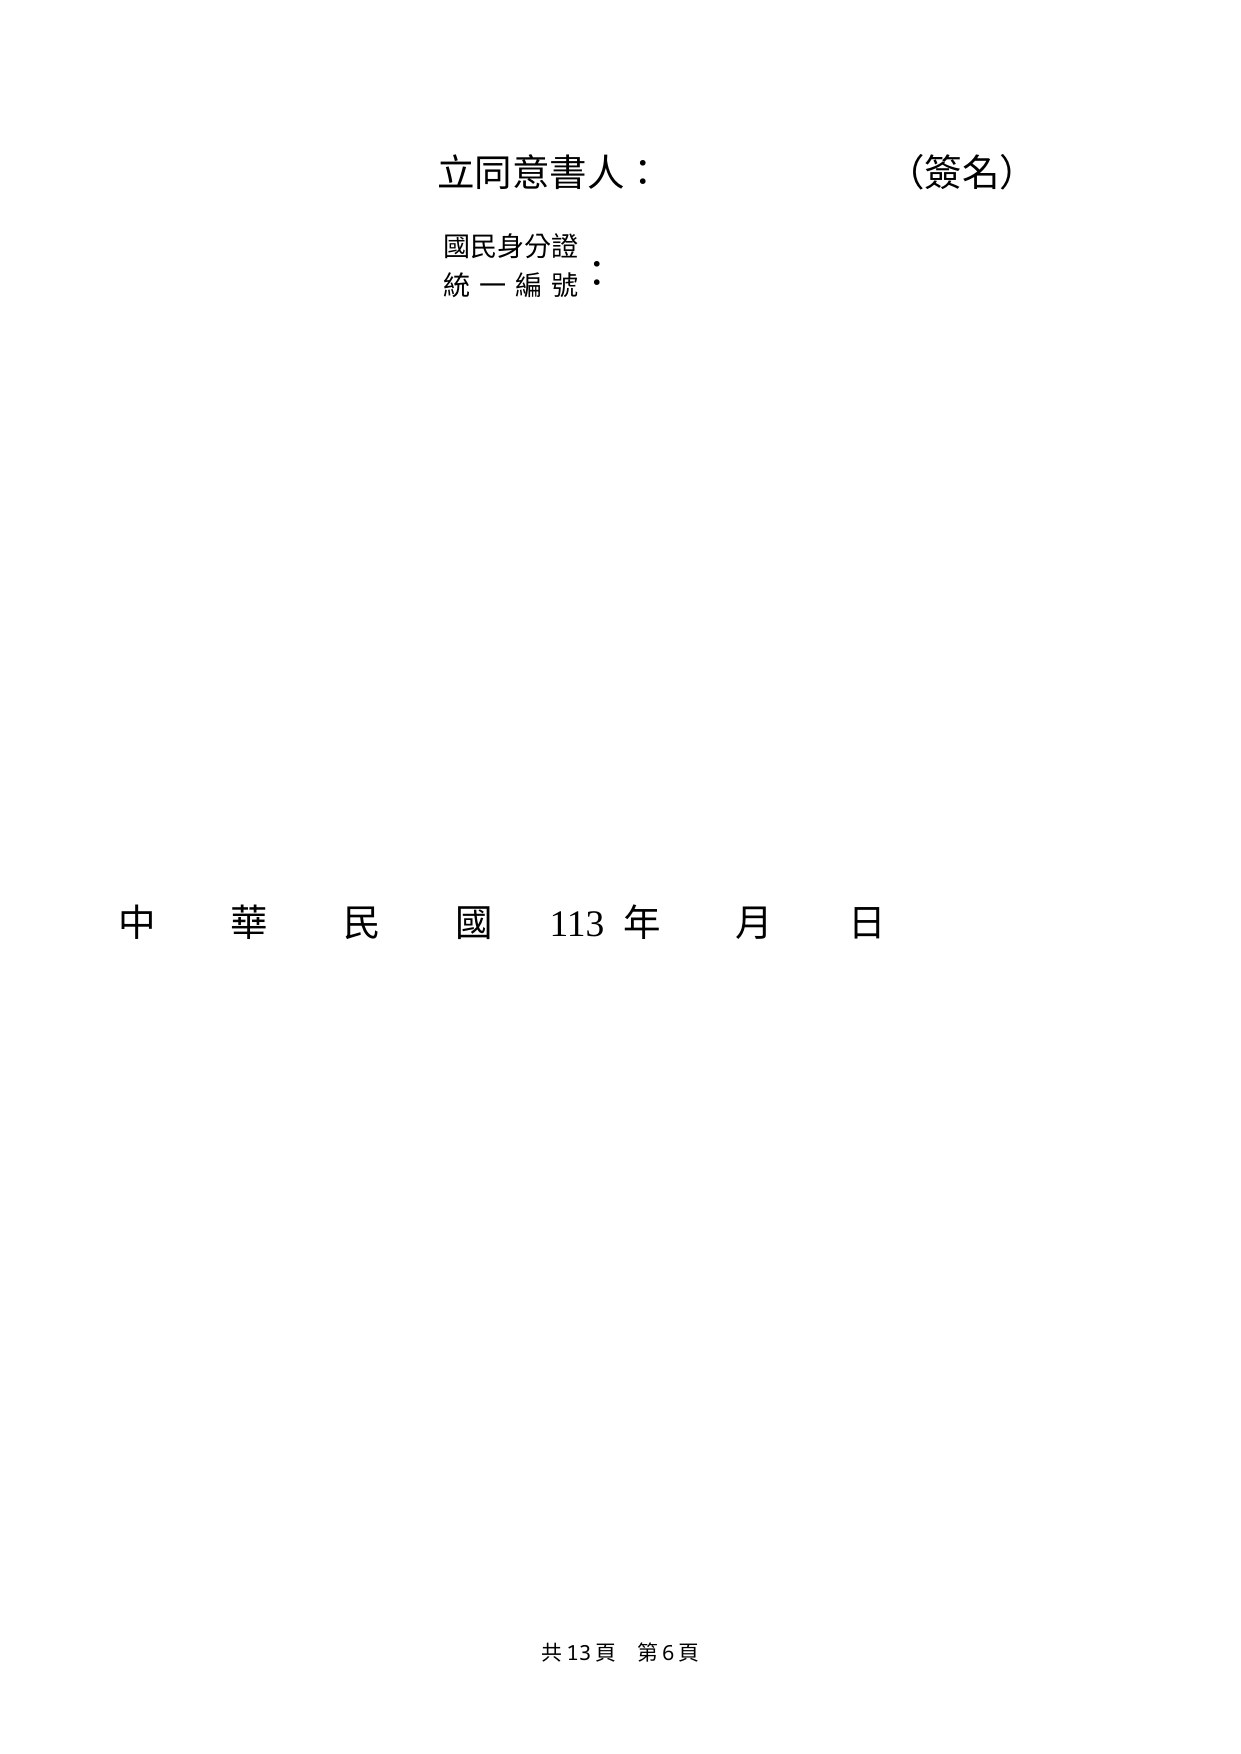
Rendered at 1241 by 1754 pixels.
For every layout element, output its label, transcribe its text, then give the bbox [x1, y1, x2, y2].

text 國民身分證統一編號： [118, 191, 1122, 316]
text 立同意書人： （簽名） [118, 129, 1122, 191]
text 中 華 民 國 113 年 月 日 [118, 879, 1122, 941]
